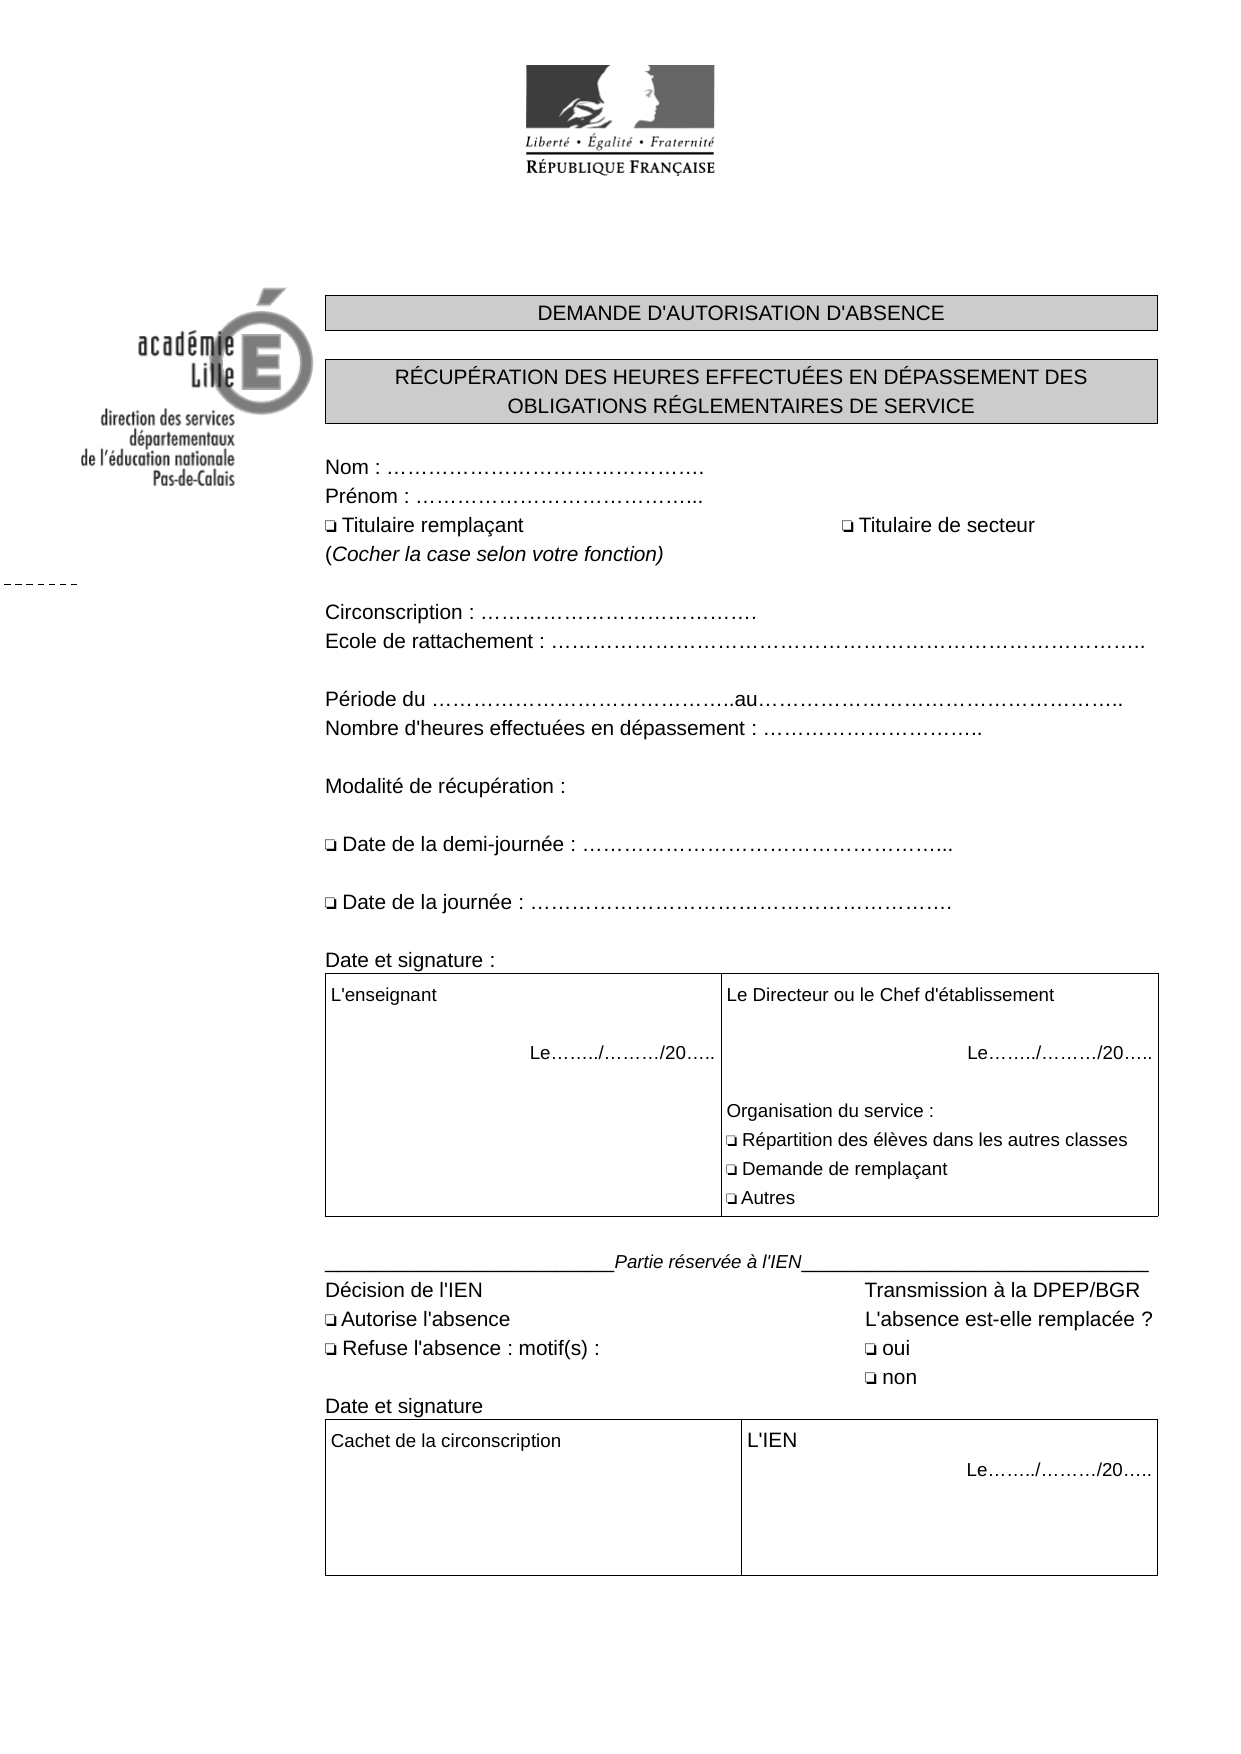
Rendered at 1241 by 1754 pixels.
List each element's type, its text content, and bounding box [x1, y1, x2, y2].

text o Titulaire remplaçant o Titulaire de secteur [325, 509, 1157, 538]
text o Date de la demi-journée : ……………………………………………... [325, 828, 1157, 857]
text o Refuse l'absence : motif(s) : o oui [325, 1332, 1157, 1361]
table_header Cachet de la circonscription [326, 1420, 741, 1575]
text Décision de l'IEN Transmission à la DPEP/BGR [325, 1274, 1157, 1303]
text Période du ……………………………………..au…………………………………………….. [325, 683, 1157, 712]
text DEMANDE D'AUTORISATION D'ABSENCE [326, 296, 1157, 330]
text Nombre d'heures effectuées en dépassement : ………………………….. [325, 712, 1157, 741]
text RÉCUPÉRATION DES HEURES EFFECTUÉES EN DÉPASSEMENT DES OBLIGATIONS RÉGLEMENTAIRES DE SERVICE [326, 360, 1157, 423]
table_header L'enseignant Le……../………/20….. [326, 974, 721, 1216]
picture [525, 65, 715, 176]
text Date et signature [325, 1390, 1157, 1419]
picture [81, 253, 318, 533]
text o non [325, 1361, 1157, 1390]
table_header Le Directeur ou le Chef d'établissement Le……../………/20….. Organisation du service : o Répartition des élèves dans les autres classes o Demande de remplaçant o Autres [722, 974, 1158, 1216]
text Circonscription : …………………………………. [325, 596, 1157, 625]
text _________________________Partie réservée à l'IEN______________________________ [325, 1245, 1157, 1274]
text Ecole de rattachement : ………………………………………………………………………….. [325, 625, 1157, 654]
table_header L'IEN Le……../………/20….. [742, 1420, 1157, 1575]
text o Date de la journée : ……………………………………………………. [325, 886, 1157, 915]
text o Autorise l'absence L'absence est-elle remplacée ? [325, 1303, 1157, 1332]
text Modalité de récupération : [325, 770, 1157, 799]
text Prénom : …………………………………... [325, 481, 1157, 509]
text (Cocher la case selon votre fonction) [325, 538, 1157, 567]
text Date et signature : [325, 944, 1157, 973]
text Nom : ………………………………………. [325, 452, 1157, 481]
